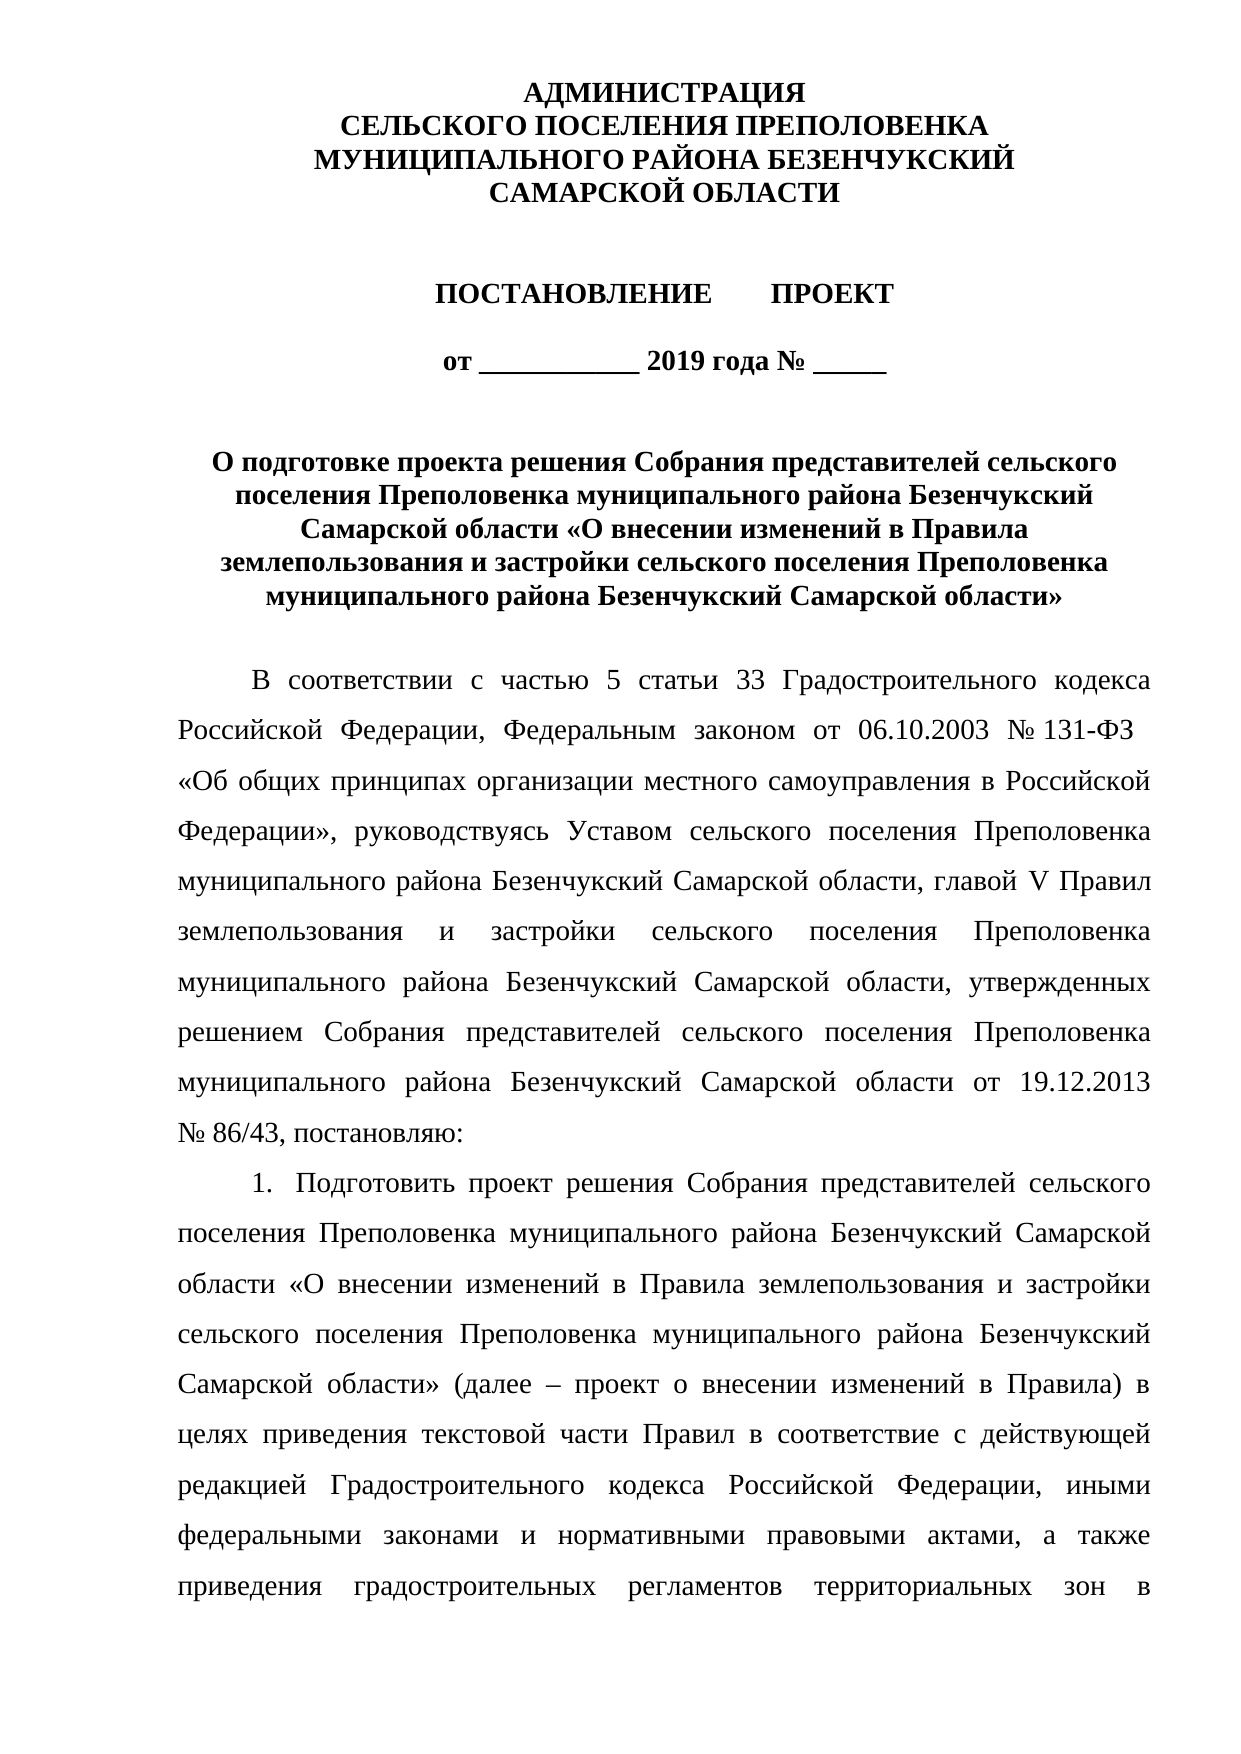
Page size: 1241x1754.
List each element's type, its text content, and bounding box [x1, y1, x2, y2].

text АДМИНИСТРАЦИЯ [177, 75, 1152, 108]
list Подготовить проект решения Собрания представителей сельского поселения Преполовенка муниципального района Безенчукский Самарской области «О внесении изменений в Правила землепользования и застройки сельского поселения Преполовенка муниципального района Безенчукский Самарской области» (далее – проект о внесении изменений в Правила) в целях приведения текстовой части Правил в соответствие с действующей редакцией Градостроительного кодекса Российской Федерации, иными федеральными законами и нормативными правовыми актами, а также приведения градостроительных регламентов территориальных зон в [177, 1165, 1152, 1601]
text СЕЛЬСКОГО ПОСЕЛЕНИЯ Преполовенка [177, 108, 1152, 142]
text ПОСТАНОВЛЕНИЕ ПРОЕКТ [177, 276, 1152, 310]
text О подготовке проекта решения Собрания представителей сельского поселения Преполовенка муниципального района Безенчукский Самарской области «О внесении изменений в Правила землепользования и застройки сельского поселения Преполовенка муниципального района Безенчукский Самарской области» [177, 444, 1152, 612]
text МУНИЦИПАЛЬНОГО РАЙОНА Безенчукский [177, 142, 1152, 176]
text В соответствии с частью 5 статьи 33 Градостроительного кодекса Российской Федерации, Федеральным законом от 06.10.2003 № 131-ФЗ «Об общих принципах организации местного самоуправления в Российской Федерации», руководствуясь Уставом сельского поселения Преполовенка муниципального района Безенчукский Самарской области, главой V Правил землепользования и застройки сельского поселения Преполовенка муниципального района Безенчукский Самарской области, утвержденных решением Собрания представителей сельского поселения Преполовенка муниципального района Безенчукский Самарской области от 19.12.2013 № 86/43, постановляю: [177, 662, 1152, 1148]
text САМАРСКОЙ ОБЛАСТИ [177, 176, 1152, 209]
text от ___________ 2019 года № _____ [177, 343, 1152, 377]
